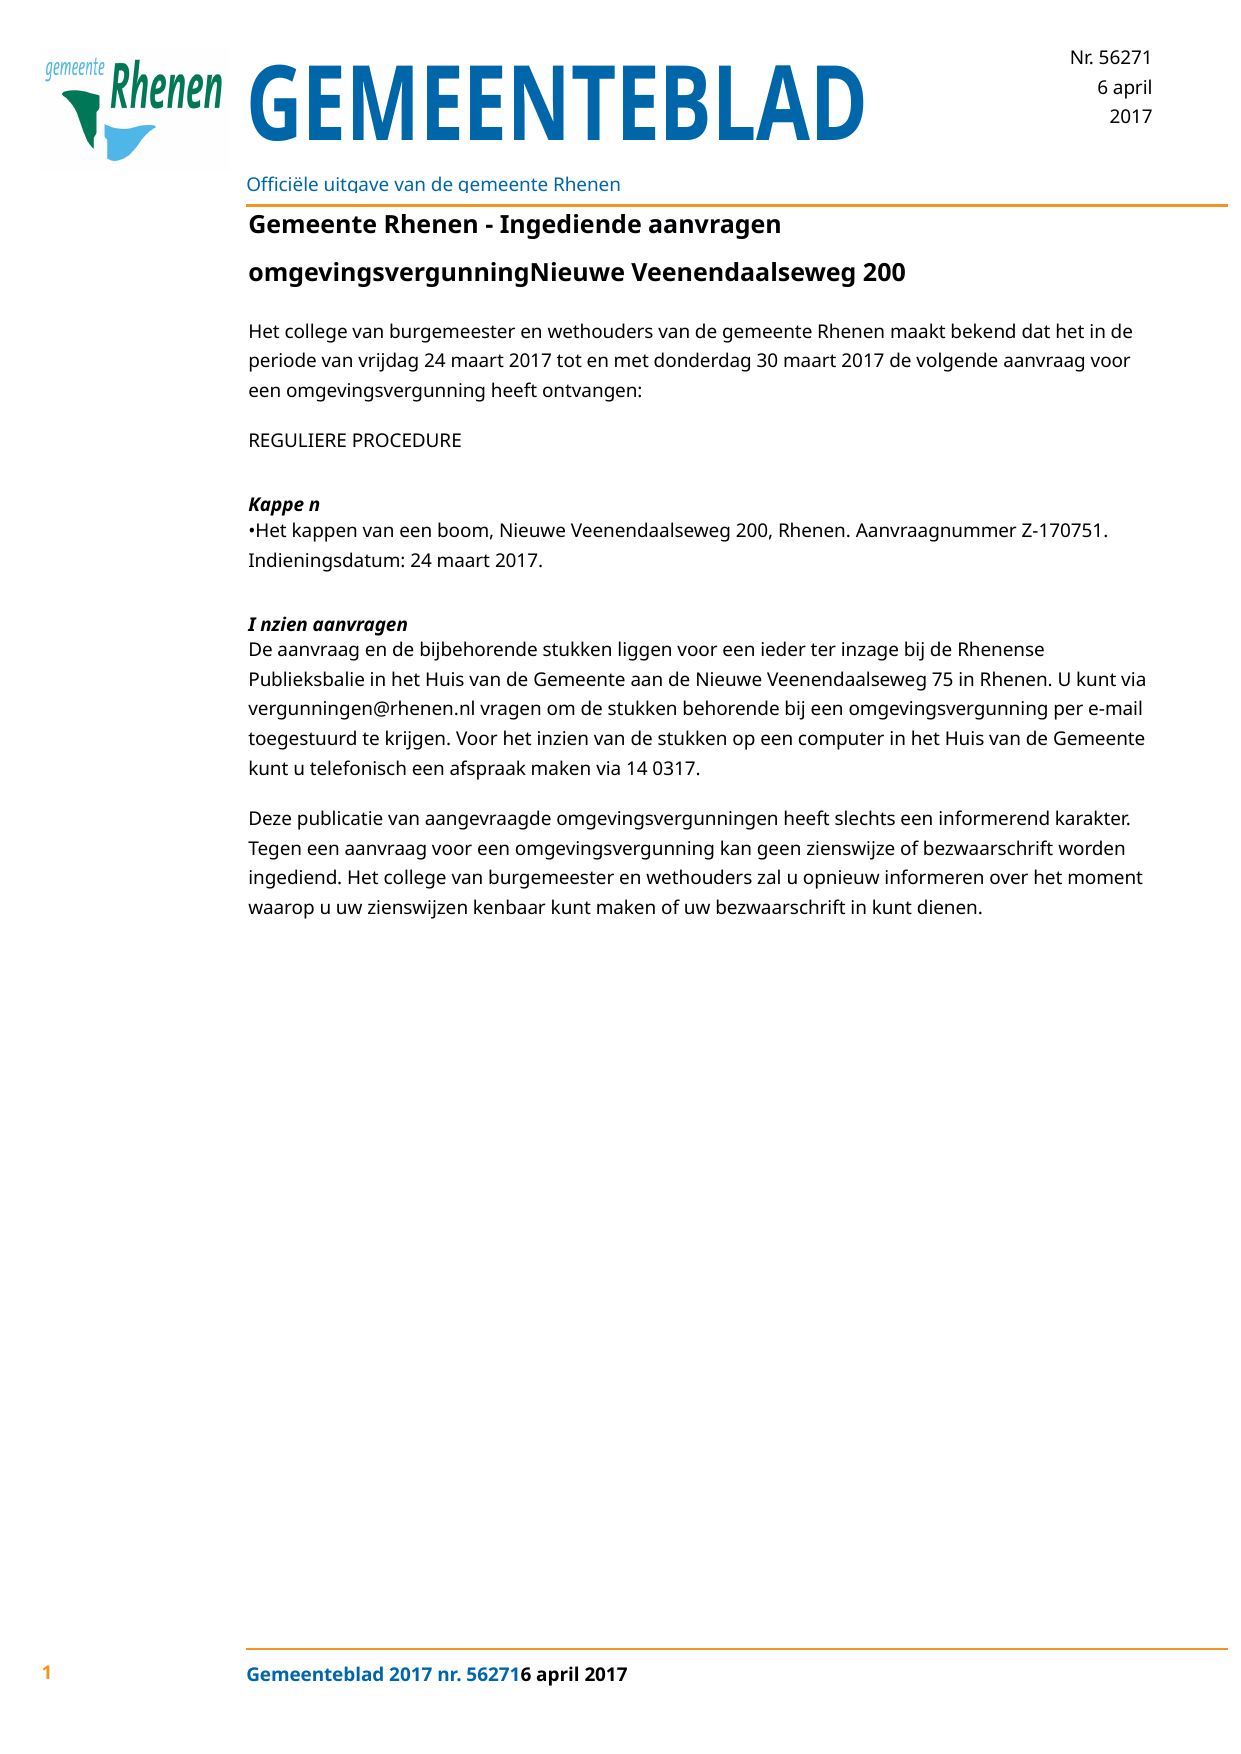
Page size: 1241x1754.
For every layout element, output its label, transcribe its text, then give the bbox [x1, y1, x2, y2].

text •Het kappen van een boom, Nieuwe Veenendaalseweg 200, Rhenen. Aanvraagnummer Z-170751. Indieningsdatum: 24 maart 2017. [248, 517, 1152, 572]
text Kappe n [248, 491, 1152, 517]
text De aanvraag en de bijbehorende stukken liggen voor een ieder ter inzage bij de Rhenense Publieksbalie in het Huis van de Gemeente aan de Nieuwe Veenendaalseweg 75 in Rhenen. U kunt via vergunningen@rhenen.nl vragen om de stukken behorende bij een omgevingsvergunning per e-mail toegestuurd te krijgen. Voor het inzien van de stukken op een computer in het Huis van de Gemeente kunt u telefonisch een afspraak maken via 14 0317. [248, 636, 1152, 781]
text Het college van burgemeester en wethouders van de gemeente Rhenen maakt bekend dat het in de periode van vrijdag 24 maart 2017 tot en met donderdag 30 maart 2017 de volgende aanvraag voor een omgevingsvergunning heeft ontvangen: [248, 318, 1152, 403]
text REGULIERE PROCEDURE [248, 427, 1152, 453]
text I nzien aanvragen [248, 611, 1152, 636]
text Deze publicatie van aangevraagde omgevingsvergunningen heeft slechts een informerend karakter. Tegen een aanvraag voor een omgevingsvergunning kan geen zienswijze of bezwaarschrift worden ingediend. Het college van burgemeester en wethouders zal u opnieuw informeren over het moment waarop u uw zienswijzen kenbaar kunt maken of uw bezwaarschrift in kunt dienen. [248, 805, 1152, 920]
text Gemeente Rhenen - Ingediende aanvragen omgevingsvergunningNieuwe Veenendaalseweg 200 [248, 207, 1152, 288]
picture [41, 47, 231, 172]
